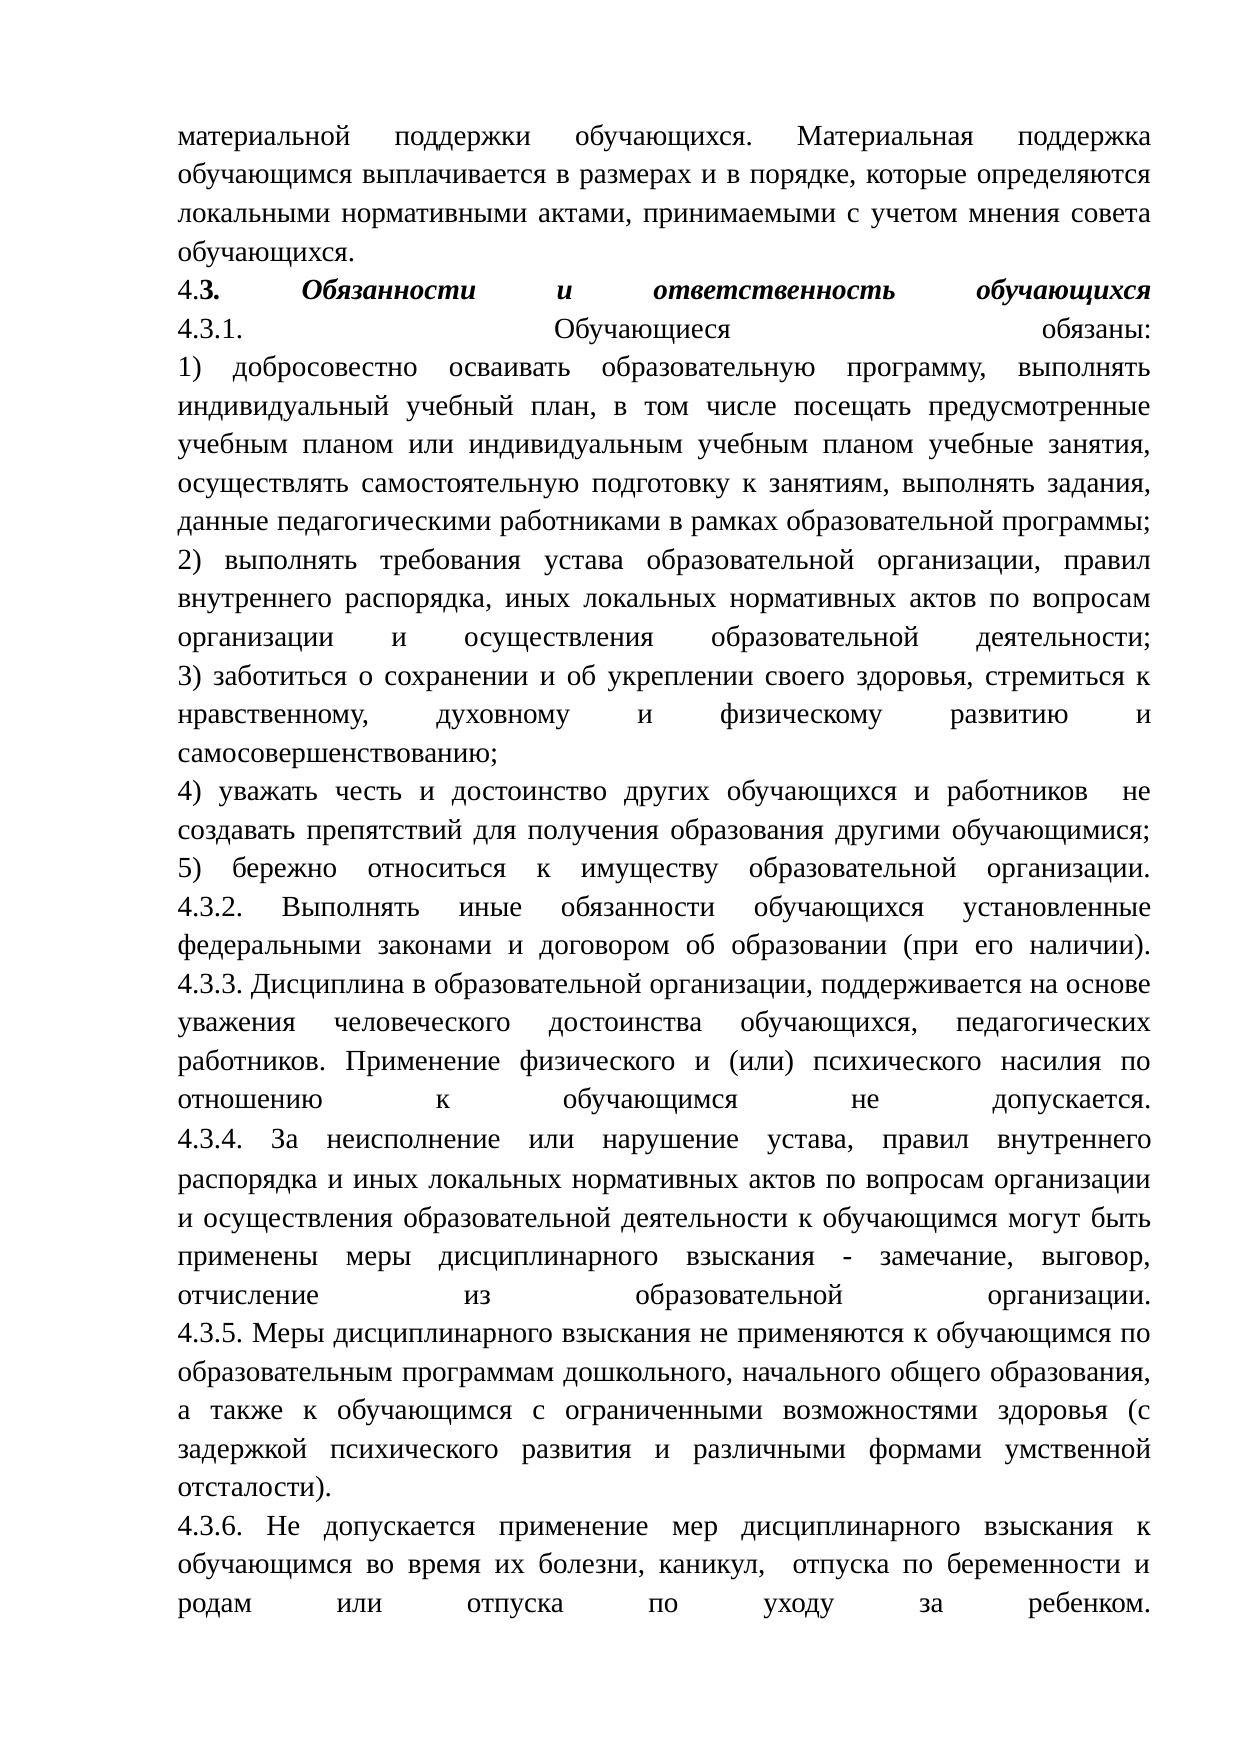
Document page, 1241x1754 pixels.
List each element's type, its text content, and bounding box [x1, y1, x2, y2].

text материальной поддержки обучающихся. Материальная поддержка обучающимся выплачивается в размерах и в порядке, которые определяются локальными нормативными актами, принимаемыми с учетом мнения совета обучающихся. 4.3. Обязанности и ответственность обучающихся 4.3.1. Обучающиеся обязаны: 1) добросовестно осваивать образовательную программу, выполнять индивидуальный учебный план, в том числе посещать предусмотренные учебным планом или индивидуальным учебным планом учебные занятия, осуществлять самостоятельную подготовку к занятиям, выполнять задания, данные педагогическими работниками в рамках образовательной программы; 2) выполнять требования устава образовательной организации, правил внутреннего распорядка, иных локальных нормативных актов по вопросам организации и осуществления образовательной деятельности; 3) заботиться о сохранении и об укреплении своего здоровья, стремиться к нравственному, духовному и физическому развитию и самосовершенствованию; 4) уважать честь и достоинство других обучающихся и работников не создавать препятствий для получения образования другими обучающимися; 5) бережно относиться к имуществу образовательной организации. 4.3.2. Выполнять иные обязанности обучающихся установленные федеральными законами и договором об образовании (при его наличии). 4.3.3. Дисциплина в образовательной организации, поддерживается на основе уважения человеческого достоинства обучающихся, педагогических работников. Применение физического и (или) психического насилия по отношению к обучающимся не допускается. 4.3.4. За неисполнение или нарушение устава, правил внутреннего распорядка и иных локальных нормативных актов по вопросам организации и осуществления образовательной деятельности к обучающимся могут быть применены меры дисциплинарного взыскания - замечание, выговор, отчисление из образовательной организации. 4.3.5. Меры дисциплинарного взыскания не применяются к обучающимся по образовательным программам дошкольного, начального общего образования, а также к обучающимся с ограниченными возможностями здоровья (с задержкой психического развития и различными формами умственной отсталости). 4.3.6. Не допускается применение мер дисциплинарного взыскания к обучающимся во время их болезни, каникул, отпуска по беременности и родам или отпуска по уходу за ребенком. [177, 118, 1152, 1619]
